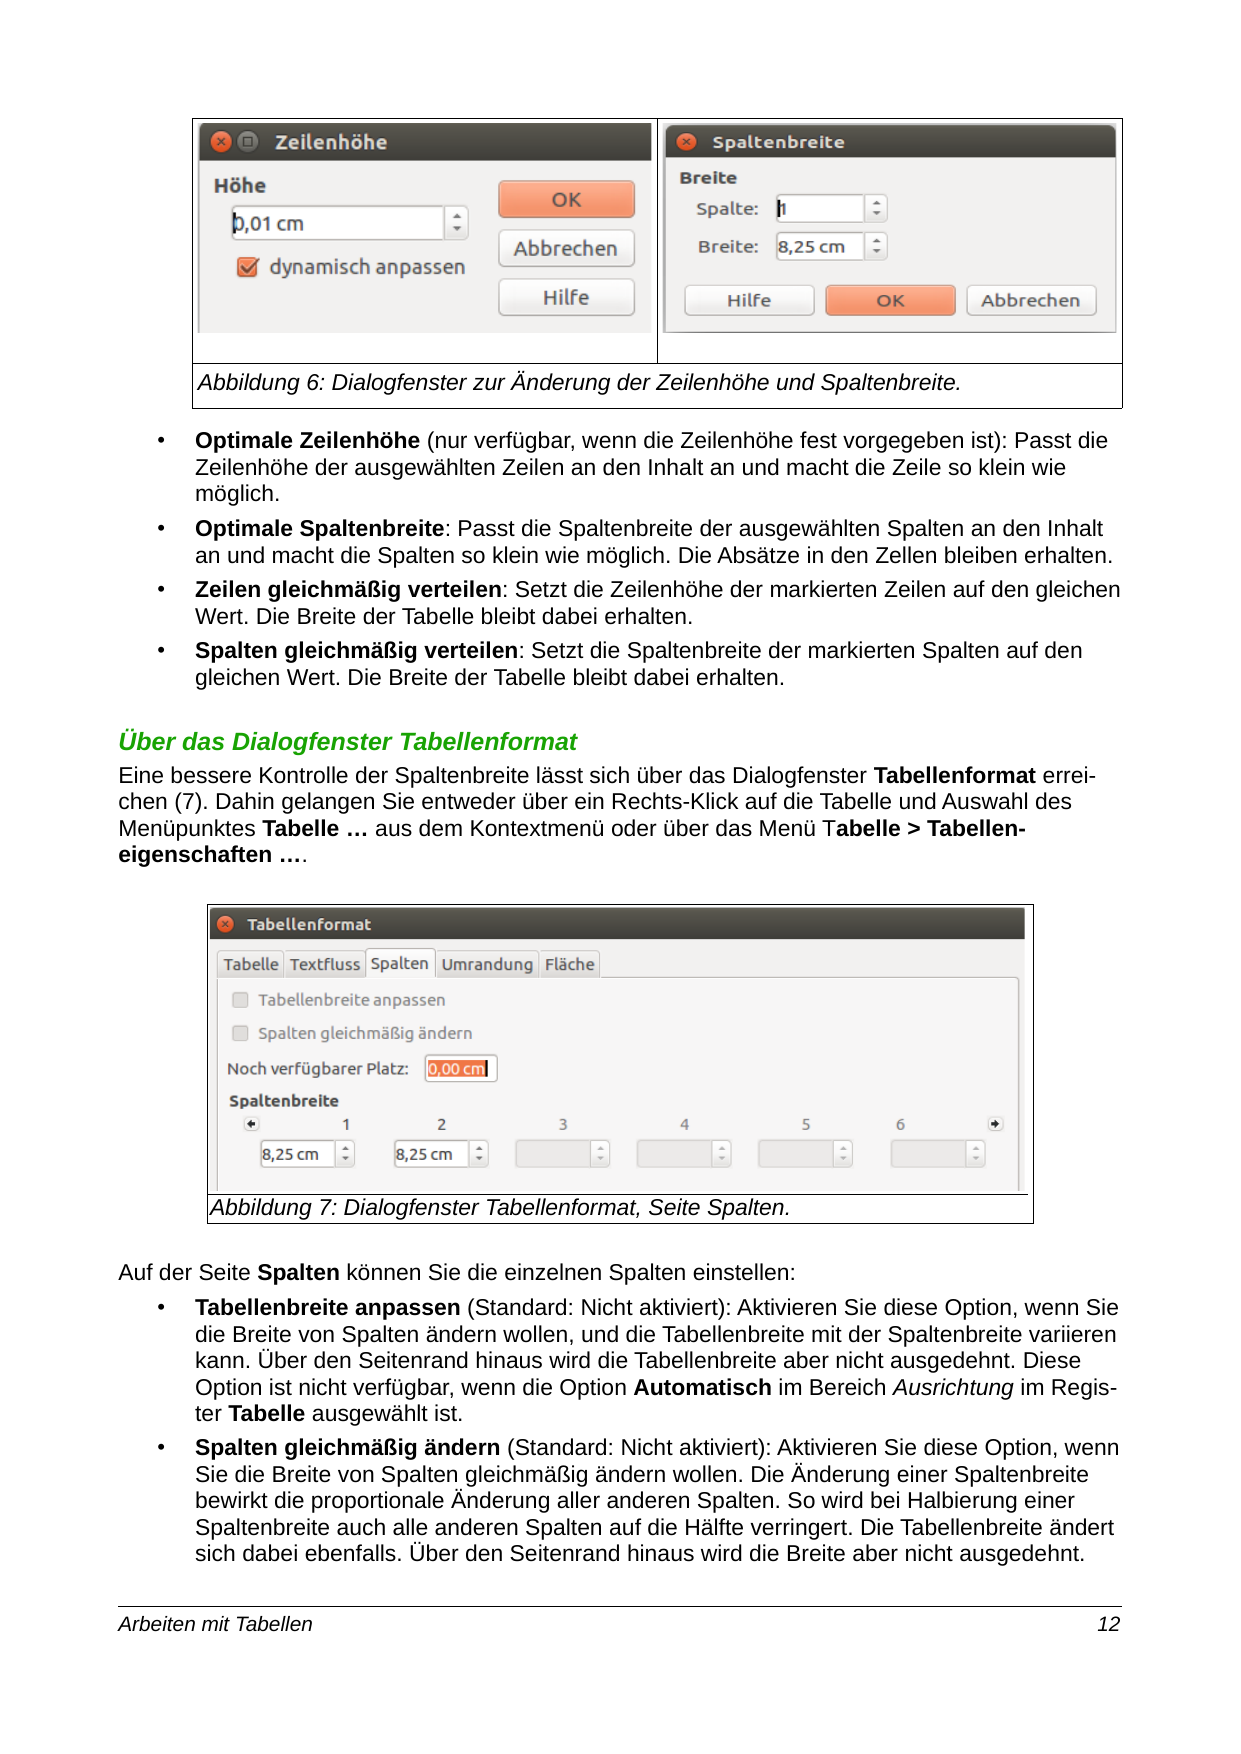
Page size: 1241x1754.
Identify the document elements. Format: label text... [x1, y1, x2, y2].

list Optimale Spaltenbreite: Passt die Spaltenbreite der ausgewählten Spalten an den Inhalt an und macht die Spalten so klein wie möglich. Die Absätze in den Zellen bleiben erhalten. [157, 513, 1122, 568]
list Optimale Zeilenhöhe (nur verfügbar, wenn die Zeilenhöhe fest vorgegeben ist): Passt die Zeilenhöhe der ausgewählten Zeilen an den Inhalt an und macht die Zeile so klein wie möglich. [157, 425, 1122, 507]
list Zeilen gleichmäßig verteilen: Setzt die Zeilenhöhe der markierten Zeilen auf den gleichen Wert. Die Breite der Tabelle bleibt dabei erhalten. [157, 574, 1122, 629]
table_header [658, 119, 1122, 332]
table_header [193, 119, 657, 363]
list Spalten gleichmäßig ändern (Standard: Nicht aktiviert): Aktivieren Sie diese Option, wenn Sie die Breite von Spalten gleichmäßig ändern wollen. Die Änderung einer Spaltenbreite bewirkt die proportionale Änderung aller anderen Spalten. So wird bei Halbierung einer Spaltenbreite auch alle anderen Spalten auf die Hälfte verringert. Die Tabellenbreite ändert sich dabei ebenfalls. Über den Seitenrand hinaus wird die Breite aber nicht ausgedehnt. [157, 1432, 1122, 1567]
table_cell Abbildung 6: Dialogfenster zur Änderung der Zeilenhöhe und Spaltenbreite. [193, 364, 1122, 407]
picture [197, 123, 652, 333]
text Eine bessere Kontrolle der Spaltenbreite lässt sich über das Dialogfenster Tabellenformat errei­chen (Abbildung 7). Dahin gelangen Sie entweder über ein Rechts-Klick auf die Tabelle und Aus­wahl des Menüpunktes Tabelle … aus dem Kontextmenü oder über das Menü Tabelle > Tabellen­eigenschaften …. [118, 762, 1122, 867]
list Tabellenbreite anpassen (Standard: Nicht aktiviert): Aktivieren Sie diese Option, wenn Sie die Breite von Spalten ändern wollen, und die Tabellenbreite mit der Spaltenbreite variieren kann. Über den Seitenrand hinaus wird die Tabellenbreite aber nicht ausgedehnt. Diese Option ist nicht verfügbar, wenn die Option Automatisch im Bereich Ausrichtung im Regis­ter Tabelle ausgewählt ist. [157, 1292, 1122, 1426]
table_header [658, 333, 1122, 363]
text Abbildung 7: Dialogfenster Tabellenformat, Seite Spalten. [207, 904, 1031, 1220]
list Spalten gleichmäßig verteilen: Setzt die Spaltenbreite der markierten Spalten auf den gleichen Wert. Die Breite der Tabelle bleibt dabei erhalten. [157, 636, 1122, 691]
list Auf der Seite Spalten können Sie die einzelnen Spalten einstellen: [118, 1259, 1122, 1286]
picture [662, 123, 1117, 333]
subtitle Über das Dialogfenster Tabellenformat [118, 727, 1122, 756]
picture [209, 907, 1025, 1191]
